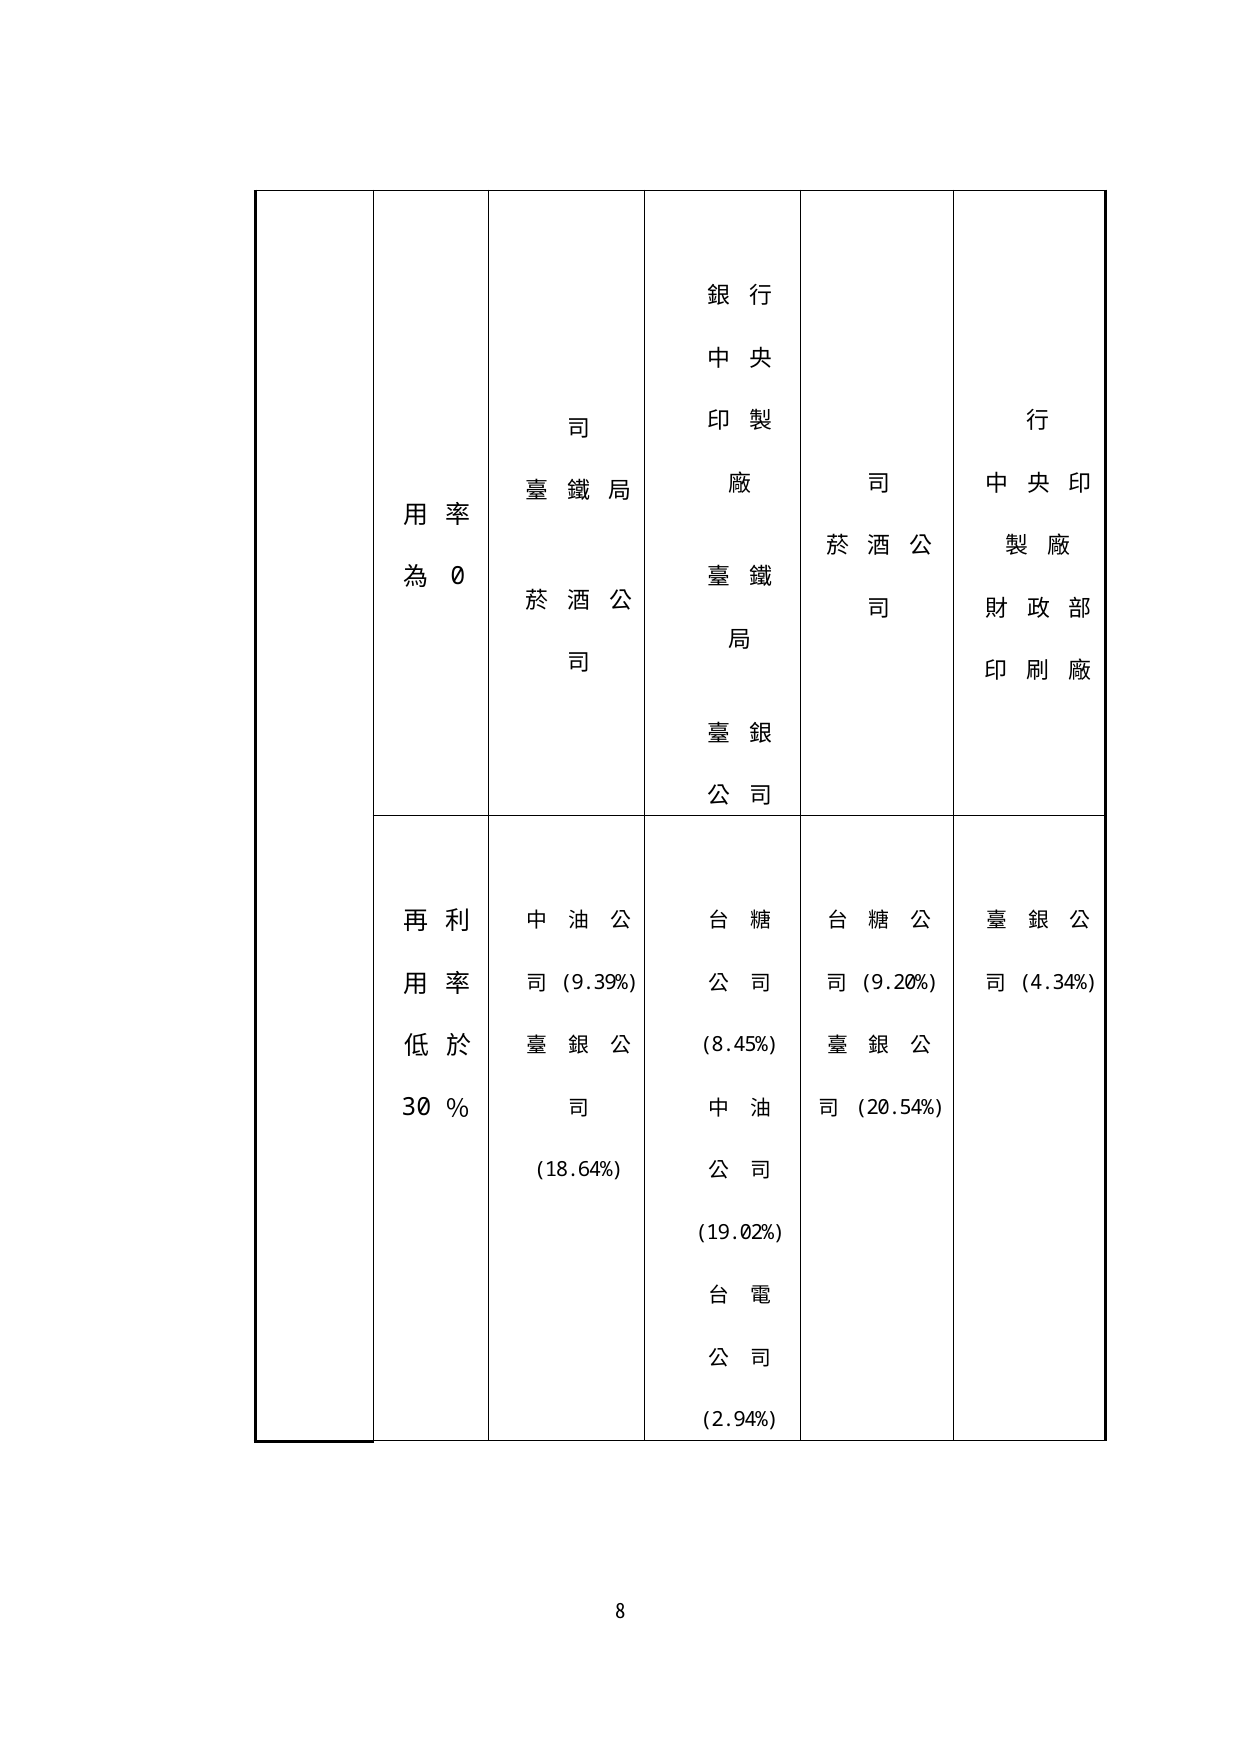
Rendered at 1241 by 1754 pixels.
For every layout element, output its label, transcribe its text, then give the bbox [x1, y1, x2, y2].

table_cell 再利用率 低於30％ [374, 816, 488, 1439]
table_cell 行 中央印製廠 財政部印刷廠 [954, 191, 1104, 814]
table_cell 司 臺鐵局 菸酒公司 [489, 191, 644, 814]
table_cell 用率為0 [374, 191, 488, 814]
table_cell 司 菸酒公司 [801, 191, 953, 814]
table_cell [257, 191, 373, 1439]
table_cell 銀行 中央印製廠 臺鐵局 臺銀公司 [645, 191, 800, 814]
table_cell 台糖公司(8.45%) 中油公司(19.02%) 台電公司(2.94%) [645, 816, 800, 1439]
table_cell 台糖公司(9.20%) 臺銀公司(20.54%) [801, 816, 953, 1439]
table_cell 臺銀公司(4.34%) [954, 816, 1104, 1439]
table_cell 中油公司(9.39%) 臺銀公司(18.64%) [489, 816, 644, 1439]
